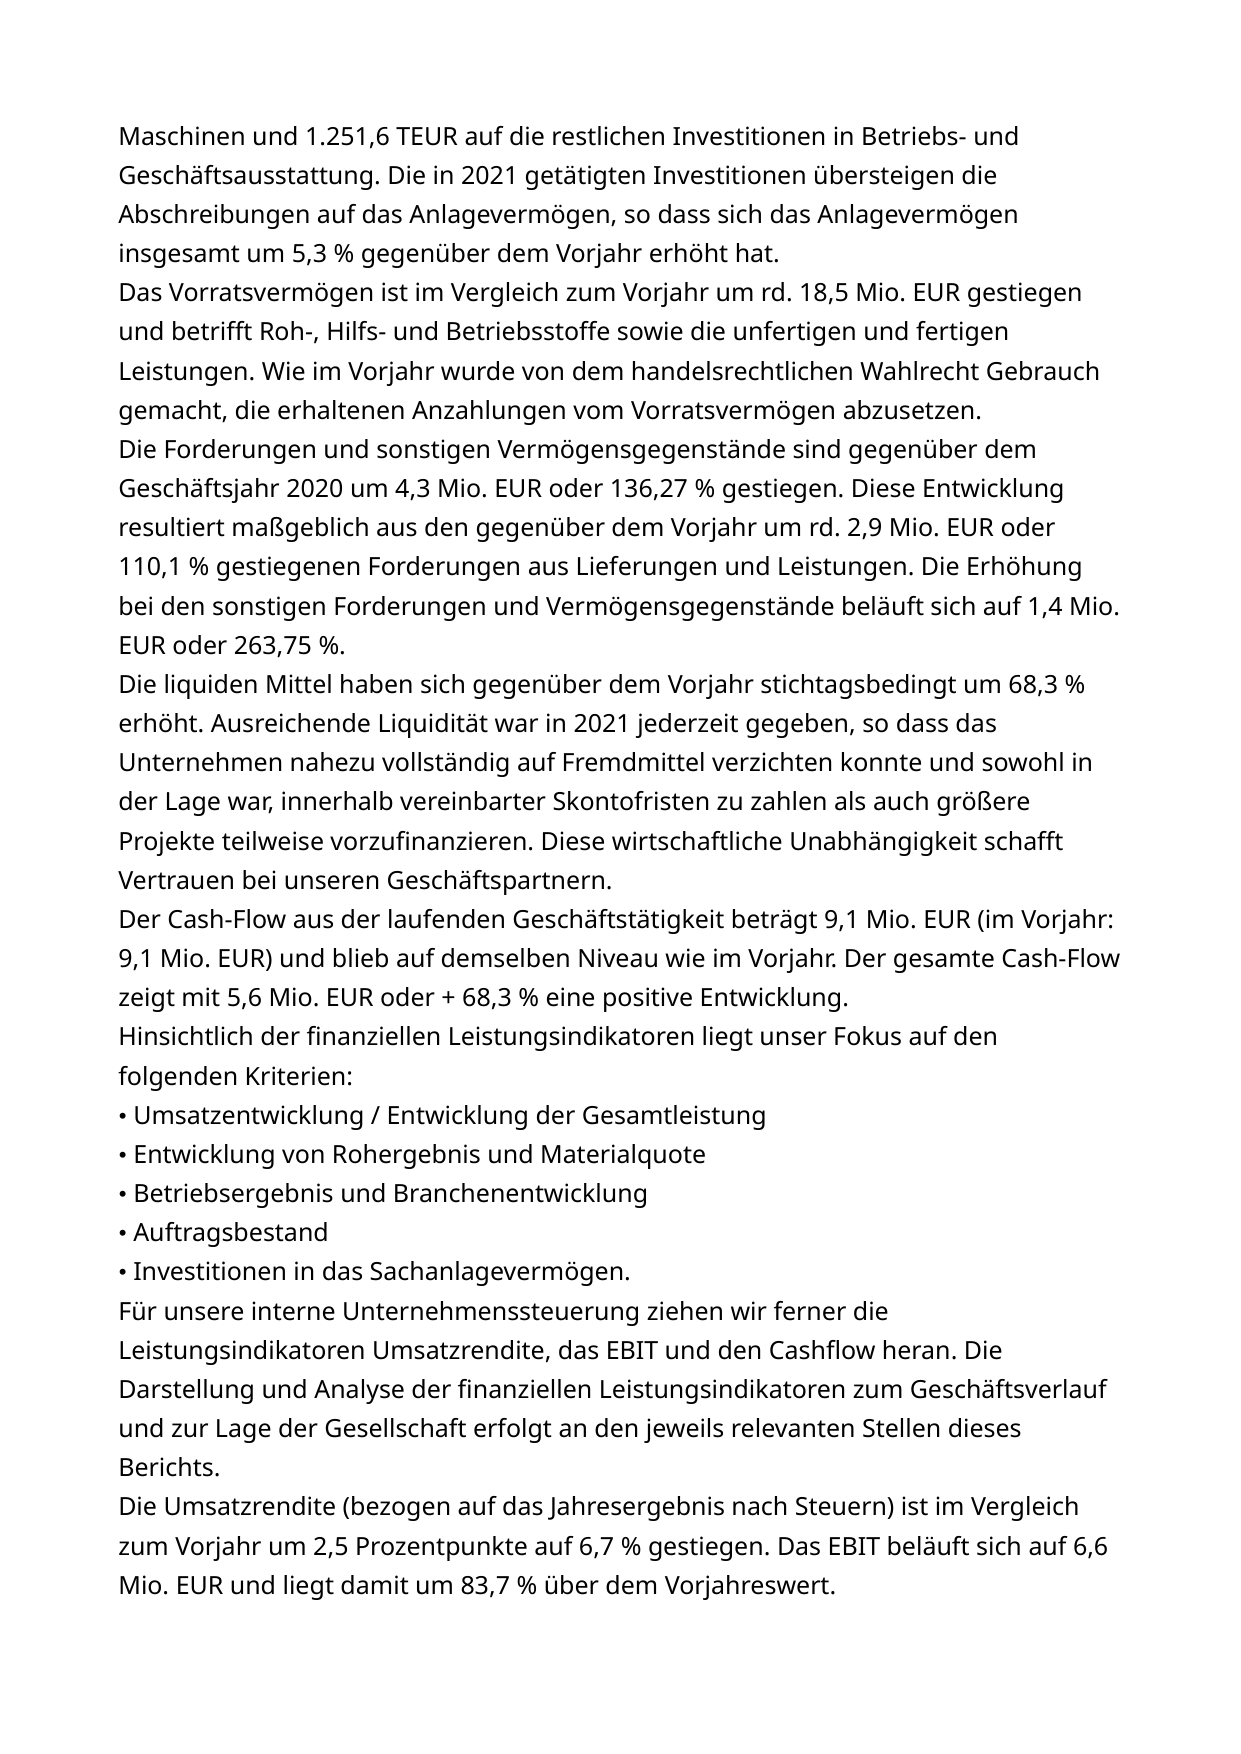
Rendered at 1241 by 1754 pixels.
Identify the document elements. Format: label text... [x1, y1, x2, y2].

text • Entwicklung von Rohergebnis und Materialquote [118, 1136, 1122, 1171]
text Die Forderungen und sonstigen Vermögensgegenstände sind gegenüber dem Geschäftsjahr 2020 um 4,3 Mio. EUR oder 136,27 % gestiegen. Diese Entwicklung resultiert maßgeblich aus den gegenüber dem Vorjahr um rd. 2,9 Mio. EUR oder 110,1 % gestiegenen Forderungen aus Lieferungen und Leistungen. Die Erhöhung bei den sonstigen Forderungen und Vermögensgegenstände beläuft sich auf 1,4 Mio. EUR oder 263,75 %. [118, 431, 1122, 661]
text • Umsatzentwicklung / Entwicklung der Gesamtleistung [118, 1097, 1122, 1131]
text • Auftragsbestand [118, 1215, 1122, 1249]
text • Investitionen in das Sachanlagevermögen. [118, 1254, 1122, 1288]
text • Betriebsergebnis und Branchenentwicklung [118, 1176, 1122, 1210]
text Maschinen und 1.251,6 TEUR auf die restlichen Investitionen in Betriebs- und Geschäftsausstattung. Die in 2021 getätigten Investitionen übersteigen die Abschreibungen auf das Anlagevermögen, so dass sich das Anlagevermögen insgesamt um 5,3 % gegenüber dem Vorjahr erhöht hat. [118, 118, 1122, 270]
text Hinsichtlich der finanziellen Leistungsindikatoren liegt unser Fokus auf den folgenden Kriterien: [118, 1019, 1122, 1092]
text Das Vorratsvermögen ist im Vergleich zum Vorjahr um rd. 18,5 Mio. EUR gestiegen und betrifft Roh-, Hilfs- und Betriebsstoffe sowie die unfertigen und fertigen Leistungen. Wie im Vorjahr wurde von dem handelsrechtlichen Wahlrecht Gebrauch gemacht, die erhaltenen Anzahlungen vom Vorratsvermögen abzusetzen. [118, 275, 1122, 426]
text Die Umsatzrendite (bezogen auf das Jahresergebnis nach Steuern) ist im Vergleich zum Vorjahr um 2,5 Prozentpunkte auf 6,7 % gestiegen. Das EBIT beläuft sich auf 6,6 Mio. EUR und liegt damit um 83,7 % über dem Vorjahreswert. [118, 1489, 1122, 1601]
text Für unsere interne Unternehmenssteuerung ziehen wir ferner die Leistungsindikatoren Umsatzrendite, das EBIT und den Cashflow heran. Die Darstellung und Analyse der finanziellen Leistungsindikatoren zum Geschäftsverlauf und zur Lage der Gesellschaft erfolgt an den jeweils relevanten Stellen dieses Berichts. [118, 1293, 1122, 1484]
text Der Cash-Flow aus der laufenden Geschäftstätigkeit beträgt 9,1 Mio. EUR (im Vorjahr: 9,1 Mio. EUR) und blieb auf demselben Niveau wie im Vorjahr. Der gesamte Cash-Flow zeigt mit 5,6 Mio. EUR oder + 68,3 % eine positive Entwicklung. [118, 901, 1122, 1014]
text Die liquiden Mittel haben sich gegenüber dem Vorjahr stichtagsbedingt um 68,3 % erhöht. Ausreichende Liquidität war in 2021 jederzeit gegeben, so dass das Unternehmen nahezu vollständig auf Fremdmittel verzichten konnte und sowohl in der Lage war, innerhalb vereinbarter Skontofristen zu zahlen als auch größere Projekte teilweise vorzufinanzieren. Diese wirtschaftliche Unabhängigkeit schafft Vertrauen bei unseren Geschäftspartnern. [118, 666, 1122, 896]
